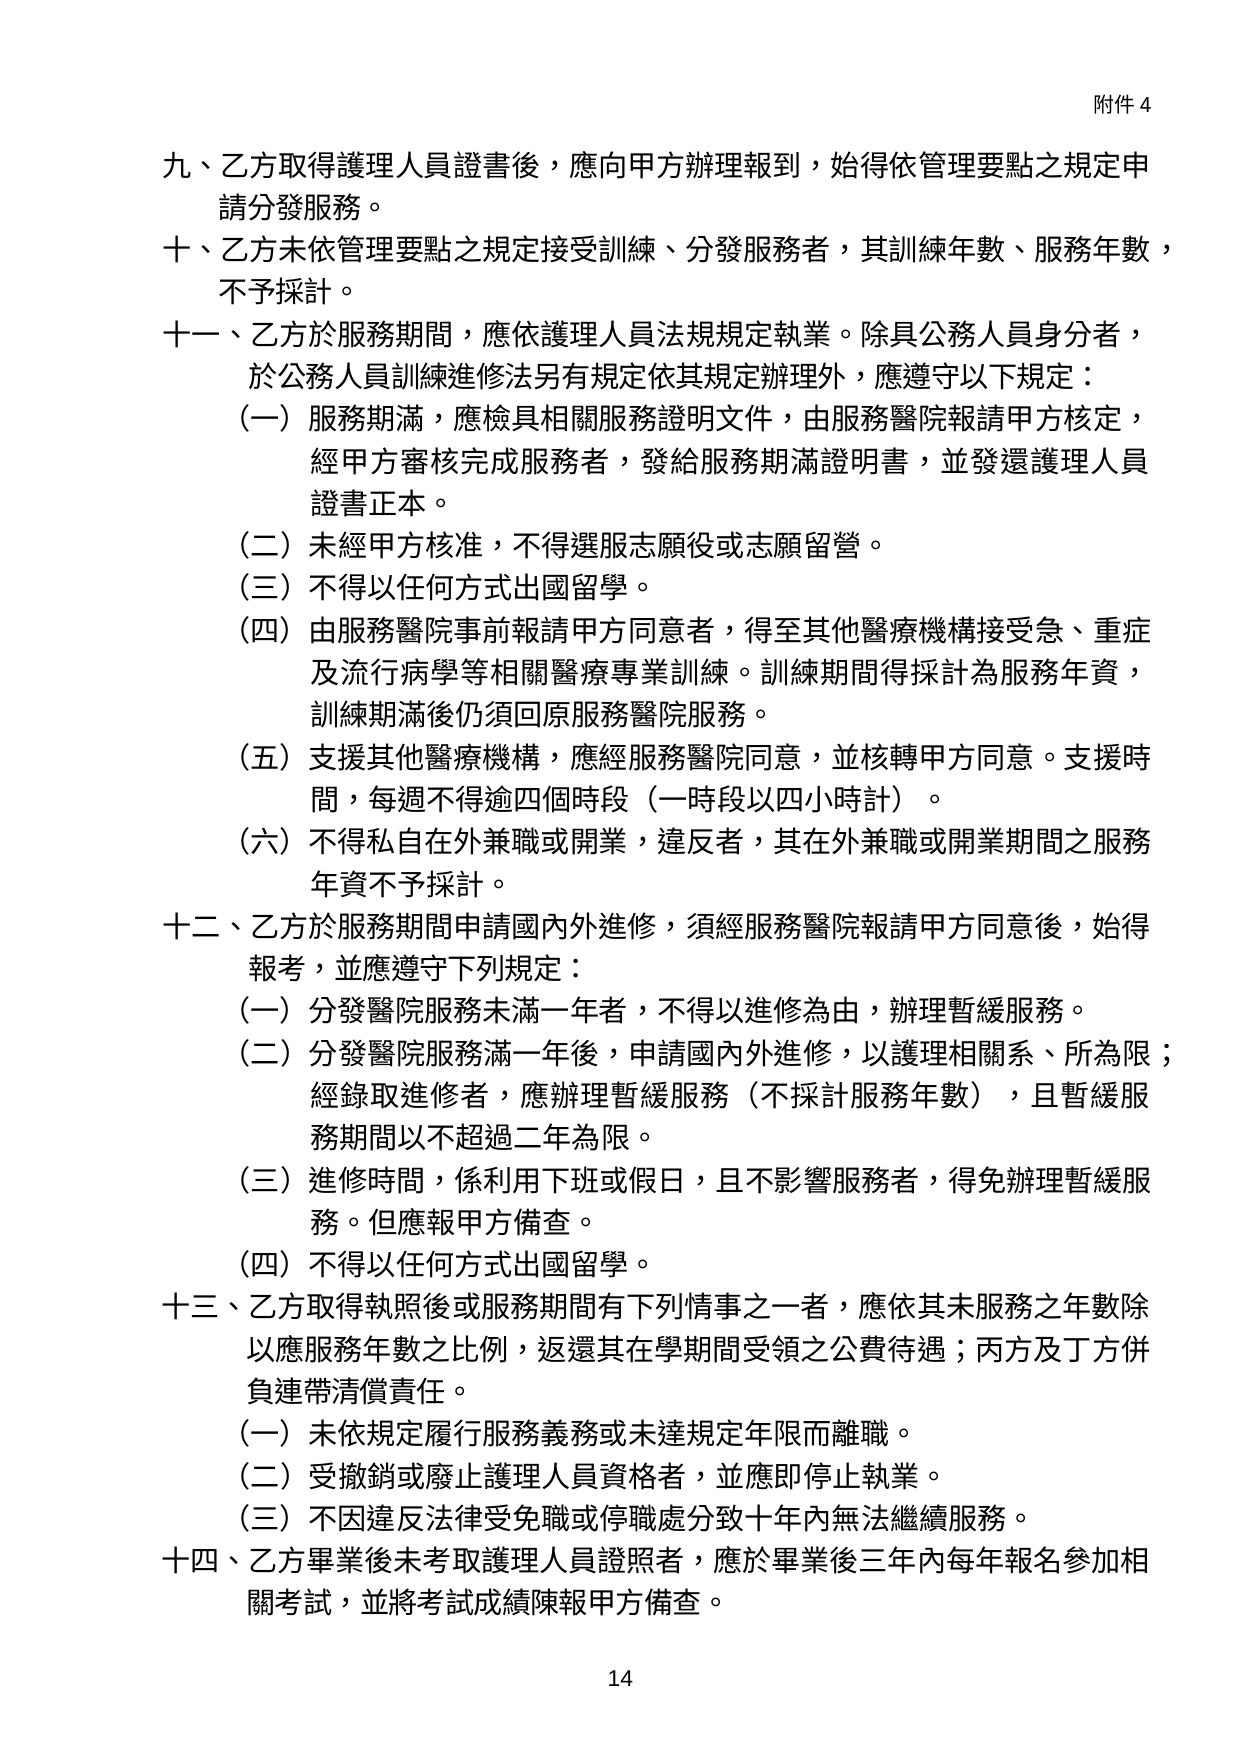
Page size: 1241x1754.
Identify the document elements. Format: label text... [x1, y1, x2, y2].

text 九、乙方取得護理人員證書後，應向甲方辦理報到，始得依管理要點之規定申請分發服務。 [162, 142, 1152, 227]
text （五）支援其他醫療機構，應經服務醫院同意，並核轉甲方同意。支援時間，每週不得逾四個時段（一時段以四小時計）。 [221, 734, 1152, 819]
text 十一、乙方於服務期間，應依護理人員法規規定執業。除具公務人員身分者，於公務人員訓練進修法另有規定依其規定辦理外，應遵守以下規定： [163, 311, 1152, 396]
text 十四、乙方畢業後未考取護理人員證照者，應於畢業後三年內每年報名參加相關考試，並將考試成績陳報甲方備查。 [161, 1538, 1152, 1622]
text （三）不因違反法律受免職或停職處分致十年內無法繼續服務。 [221, 1495, 1152, 1538]
text （二）未經甲方核准，不得選服志願役或志願留營。 [222, 523, 1152, 565]
text （四）不得以任何方式出國留學。 [221, 1242, 1152, 1284]
text 十三、乙方取得執照後或服務期間有下列情事之一者，應依其未服務之年數除以應服務年數之比例，返還其在學期間受領之公費待遇；丙方及丁方併負連帶清償責任。 [161, 1284, 1152, 1411]
text （一）分發醫院服務未滿一年者，不得以進修為由，辦理暫緩服務。 [221, 988, 1152, 1030]
text （二）受撤銷或廢止護理人員資格者，並應即停止執業。 [222, 1453, 1152, 1495]
text （四）由服務醫院事前報請甲方同意者，得至其他醫療機構接受急、重症及流行病學等相關醫療專業訓練。訓練期間得採計為服務年資，訓練期滿後仍須回原服務醫院服務。 [221, 607, 1152, 734]
text （一）未依規定履行服務義務或未達規定年限而離職。 [221, 1411, 1152, 1453]
text 十二、乙方於服務期間申請國內外進修，須經服務醫院報請甲方同意後，始得報考，並應遵守下列規定： [163, 903, 1152, 988]
text （六）不得私自在外兼職或開業，違反者，其在外兼職或開業期間之服務年資不予採計。 [221, 819, 1152, 903]
text （三）進修時間，係利用下班或假日，且不影響服務者，得免辦理暫緩服務。但應報甲方備查。 [222, 1157, 1152, 1242]
text （三）不得以任何方式出國留學。 [222, 565, 1152, 607]
text 十、乙方未依管理要點之規定接受訓練、分發服務者，其訓練年數、服務年數，不予採計。 [162, 227, 1152, 311]
text （一）服務期滿，應檢具相關服務證明文件，由服務醫院報請甲方核定，經甲方審核完成服務者，發給服務期滿證明書，並發還護理人員證書正本。 [221, 396, 1152, 523]
text （二）分發醫院服務滿一年後，申請國內外進修，以護理相關系、所為限；經錄取進修者，應辦理暫緩服務（不採計服務年數），且暫緩服務期間以不超過二年為限。 [222, 1030, 1152, 1157]
